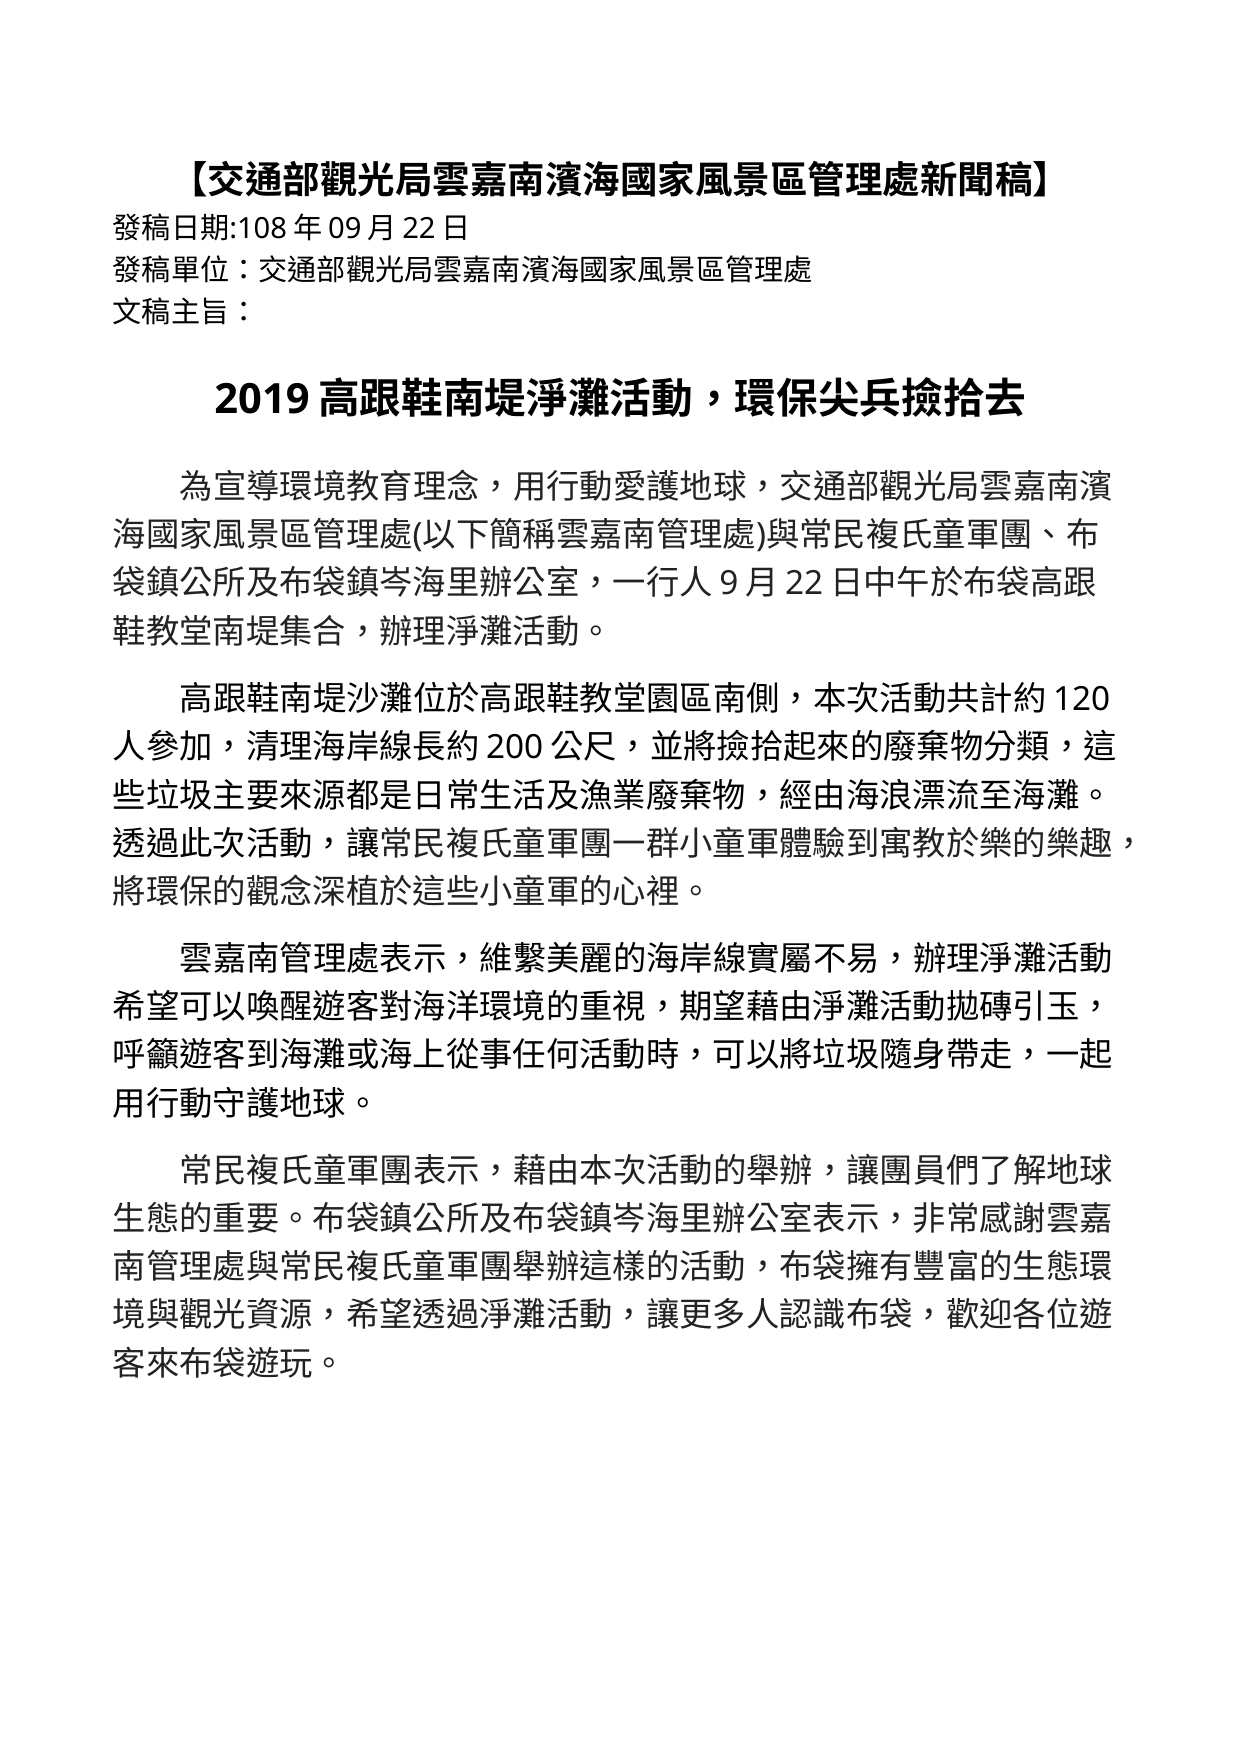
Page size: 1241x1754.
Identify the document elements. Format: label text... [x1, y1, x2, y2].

text 高跟鞋南堤沙灘位於高跟鞋教堂園區南側，本次活動共計約120人參加，清理海岸線長約200公尺，並將撿拾起來的廢棄物分類，這些垃圾主要來源都是日常生活及漁業廢棄物，經由海浪漂流至海灘。透過此次活動，讓常民複氏童軍團一群小童軍體驗到寓教於樂的樂趣，將環保的觀念深植於這些小童軍的心裡。 [112, 671, 1128, 913]
text 文稿主旨： [112, 289, 1128, 331]
text 2019高跟鞋南堤淨灘活動，環保尖兵撿拾去 [112, 365, 1128, 425]
text 為宣導環境教育理念，用行動愛護地球，交通部觀光局雲嘉南濱海國家風景區管理處(以下簡稱雲嘉南管理處)與常民複氏童軍團、布袋鎮公所及布袋鎮岑海里辦公室，一行人9月22日中午於布袋高跟鞋教堂南堤集合，辦理淨灘活動。 [112, 459, 1128, 653]
text 雲嘉南管理處表示，維繫美麗的海岸線實屬不易，辦理淨灘活動希望可以喚醒遊客對海洋環境的重視，期望藉由淨灘活動拋磚引玉，呼籲遊客到海灘或海上從事任何活動時，可以將垃圾隨身帶走，一起用行動守護地球。 [112, 932, 1128, 1125]
text 發稿日期:108年09月22日 [112, 204, 1128, 247]
text 【交通部觀光局雲嘉南濱海國家風景區管理處新聞稿】 [112, 150, 1128, 204]
text 常民複氏童軍團表示，藉由本次活動的舉辦，讓團員們了解地球生態的重要。布袋鎮公所及布袋鎮岑海里辦公室表示，非常感謝雲嘉南管理處與常民複氏童軍團舉辦這樣的活動，布袋擁有豐富的生態環境與觀光資源，希望透過淨灘活動，讓更多人認識布袋，歡迎各位遊客來布袋遊玩。 [112, 1143, 1128, 1384]
text 發稿單位：交通部觀光局雲嘉南濱海國家風景區管理處 [112, 247, 1128, 289]
